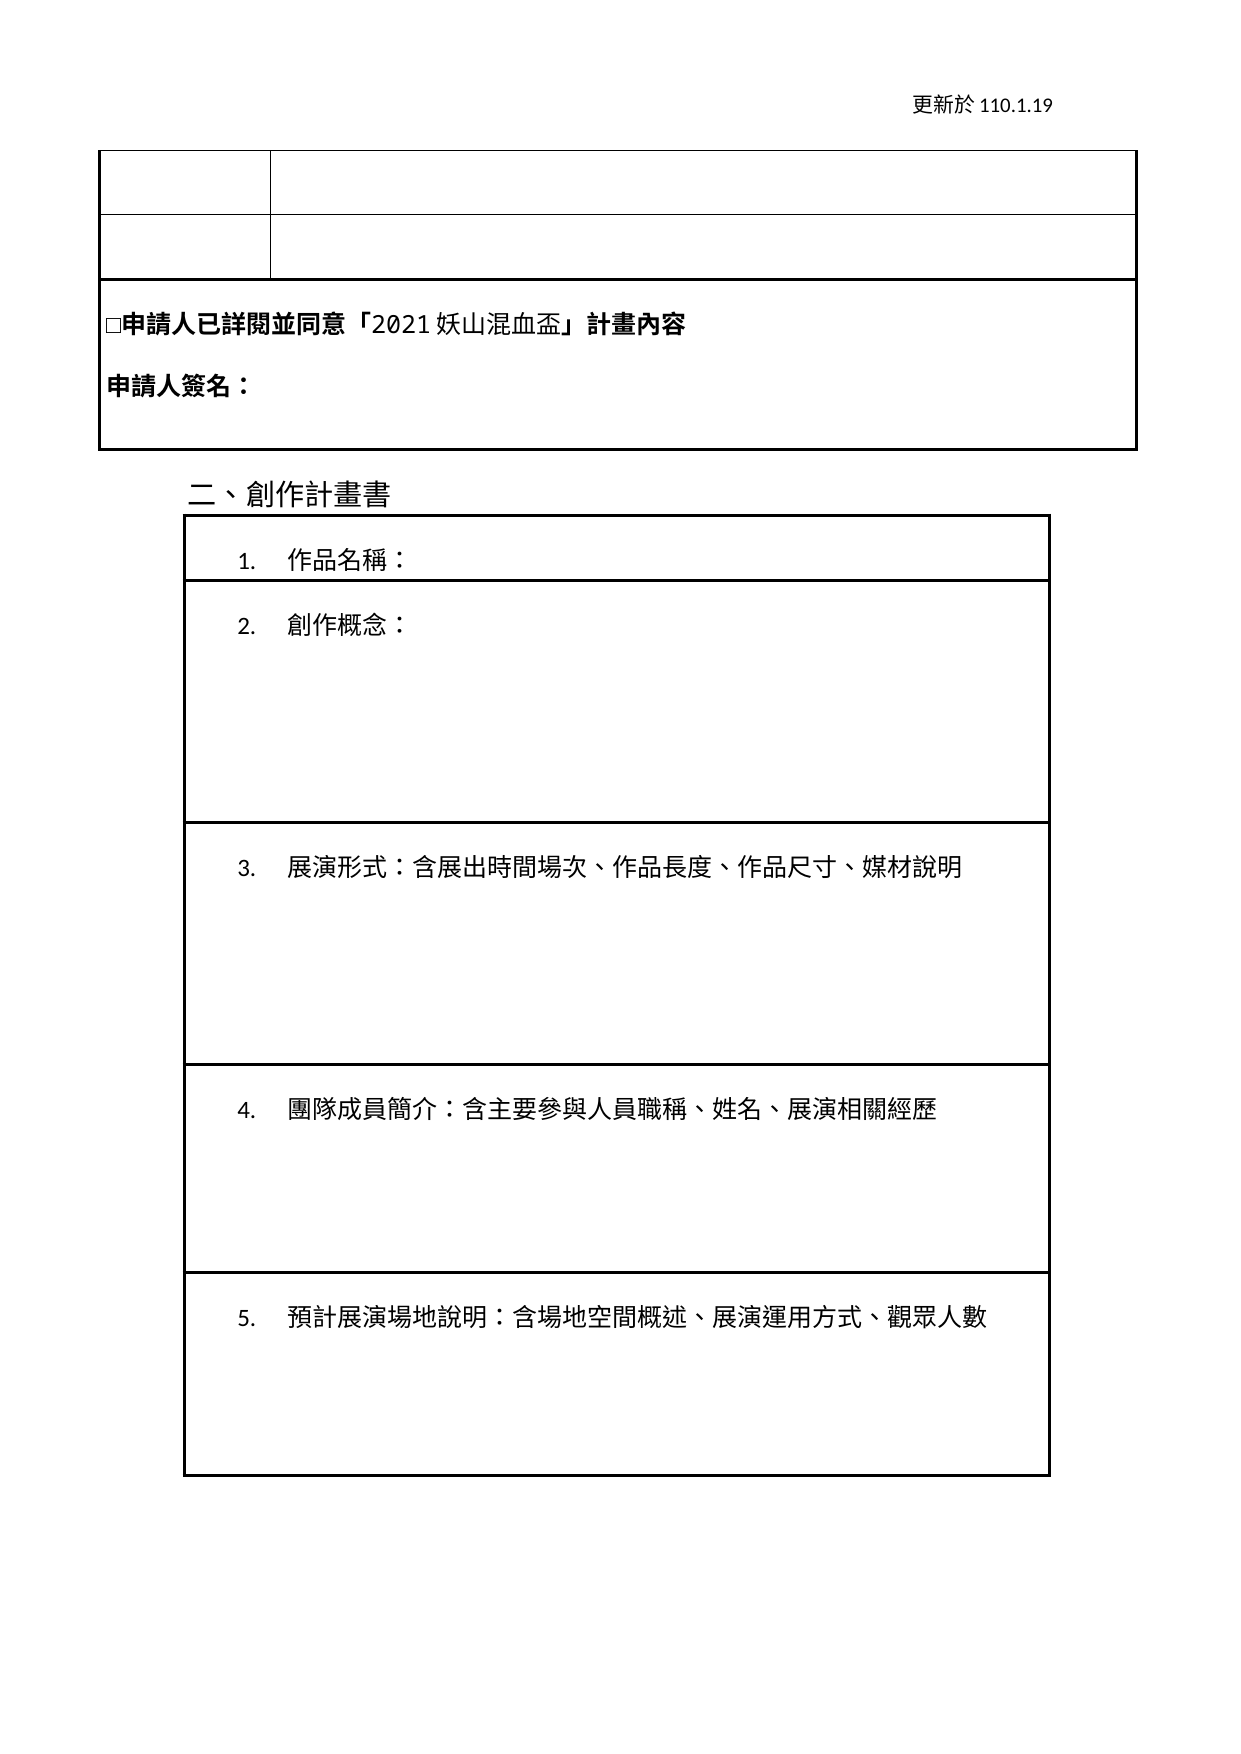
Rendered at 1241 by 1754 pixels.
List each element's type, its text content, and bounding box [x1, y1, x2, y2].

table_header 作品名稱： [186, 517, 1048, 579]
table_cell 團隊成員簡介：含主要參與人員職稱、姓名、展演相關經歷 [186, 1066, 1048, 1271]
table_cell 預計展演場地說明：含場地空間概述、展演運用方式、觀眾人數 [186, 1274, 1048, 1473]
table_cell [271, 151, 1135, 214]
table_cell 展演形式：含展出時間場次、作品長度、作品尺寸、媒材說明 [186, 824, 1048, 1063]
table_cell [271, 215, 1135, 277]
table_cell □申請人已詳閱並同意「2021妖山混血盃」計畫內容 申請人簽名： [101, 281, 1135, 448]
table_cell [101, 151, 270, 214]
table_cell [101, 215, 270, 277]
text 二、創作計畫書 [187, 451, 1053, 513]
table_cell 創作概念： [186, 582, 1048, 821]
